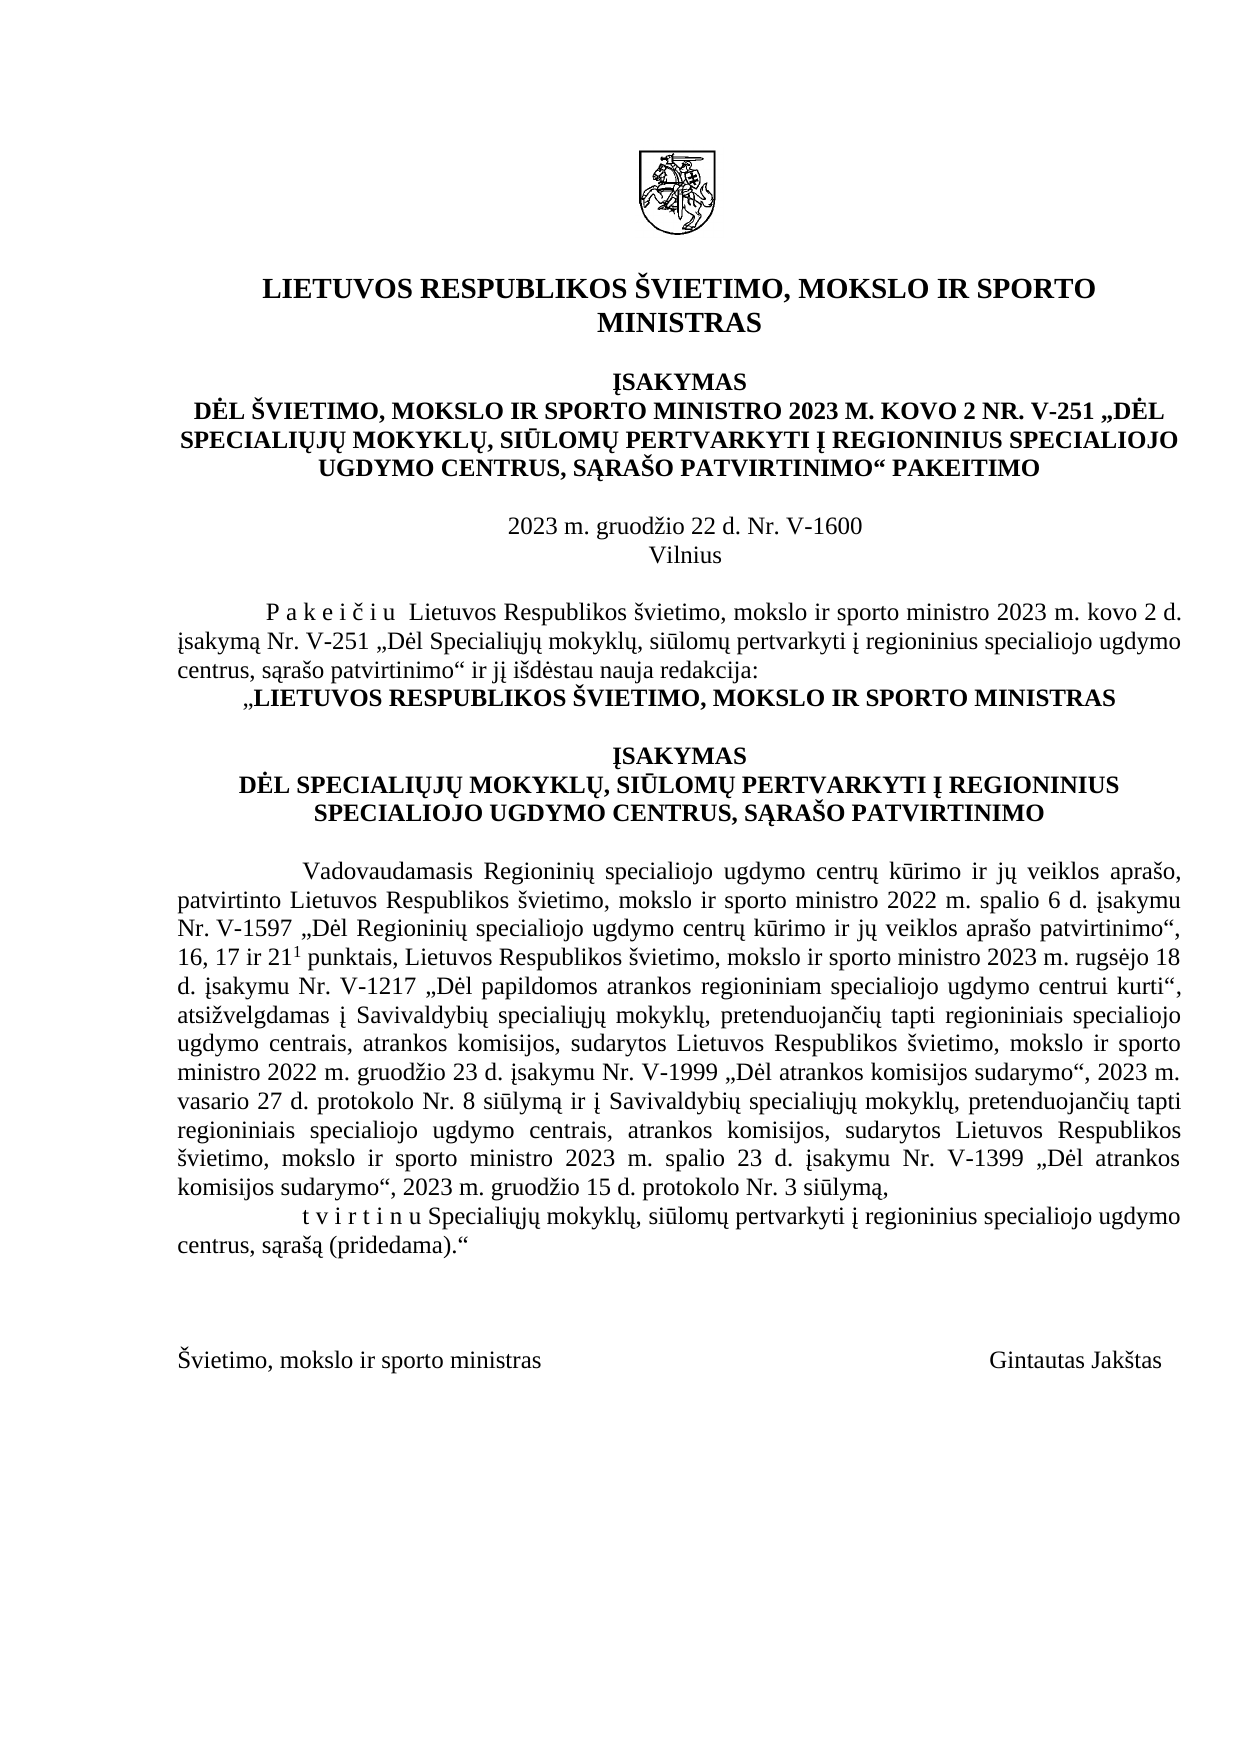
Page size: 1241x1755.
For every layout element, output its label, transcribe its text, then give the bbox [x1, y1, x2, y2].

text t v i r t i n u Specialiųjų mokyklų, siūlomų pertvarkyti į regioninius specialiojo ugdymo centrus, sąrašą (pridedama).“ [177, 1201, 1182, 1258]
text Vadovaudamasis Regioninių specialiojo ugdymo centrų kūrimo ir jų veiklos aprašo, patvirtinto Lietuvos Respublikos švietimo, mokslo ir sporto ministro 2022 m. spalio 6 d. įsakymu Nr. V-1597 „Dėl Regioninių specialiojo ugdymo centrų kūrimo ir jų veiklos aprašo patvirtinimo“, 16, 17 ir 211 punktais, Lietuvos Respublikos švietimo, mokslo ir sporto ministro 2023 m. rugsėjo 18 d. įsakymu Nr. V-1217 „Dėl papildomos atrankos regioniniam specialiojo ugdymo centrui kurti“, atsižvelgdamas į Savivaldybių specialiųjų mokyklų, pretenduojančių tapti regioniniais specialiojo ugdymo centrais, atrankos komisijos, sudarytos Lietuvos Respublikos švietimo, mokslo ir sporto ministro 2022 m. gruodžio 23 d. įsakymu Nr. V-1999 „Dėl atrankos komisijos sudarymo“, 2023 m. vasario 27 d. protokolo Nr. 8 siūlymą ir į Savivaldybių specialiųjų mokyklų, pretenduojančių tapti regioniniais specialiojo ugdymo centrais, atrankos komisijos, sudarytos Lietuvos Respublikos švietimo, mokslo ir sporto ministro 2023 m. spalio 23 d. įsakymu Nr. V-1399 „Dėl atrankos komisijos sudarymo“, 2023 m. gruodžio 15 d. protokolo Nr. 3 siūlymą, [177, 856, 1182, 1201]
text Švietimo, mokslo ir sporto ministras Gintautas Jakštas [177, 1345, 1182, 1373]
text Vilnius [188, 540, 1182, 568]
text ĮSAKYMAS [177, 367, 1182, 396]
text Pakeičiu Lietuvos Respublikos švietimo, mokslo ir sporto ministro 2023 m. kovo 2 d. įsakymą Nr. V-251 „Dėl Specialiųjų mokyklų, siūlomų pertvarkyti į regioninius specialiojo ugdymo centrus, sąrašo patvirtinimo“ ir jį išdėstau nauja redakcija: [177, 597, 1182, 683]
text DĖL SPECIALIŲJŲ MOKYKLŲ, SIŪLOMŲ PERTVARKYTI Į REGIONINIUS SPECIALIOJO UGDYMO CENTRUS, SĄRAŠO PATVIRTINIMO [177, 770, 1182, 827]
subtitle 2023 m. gruodžio 22 d. Nr. V-1600 [188, 511, 1182, 540]
text LIETUVOS RESPUBLIKOS ŠVIETIMO, MOKSLO IR SPORTO MINISTRAS [177, 271, 1182, 338]
text DĖL ŠVIETIMO, MOKSLO IR SPORTO MINISTRO 2023 M. KOVO 2 NR. V-251 „DĖL SPECIALIŲJŲ MOKYKLŲ, SIŪLOMŲ PERTVARKYTI Į REGIONINIUS SPECIALIOJO UGDYMO CENTRUS, SĄRAŠO PATVIRTINIMO“ PAKEITIMO [177, 396, 1182, 482]
text ĮSAKYMAS [177, 741, 1182, 770]
text „LIETUVOS RESPUBLIKOS ŠVIETIMO, MOKSLO IR SPORTO MINISTRAS [177, 683, 1182, 712]
